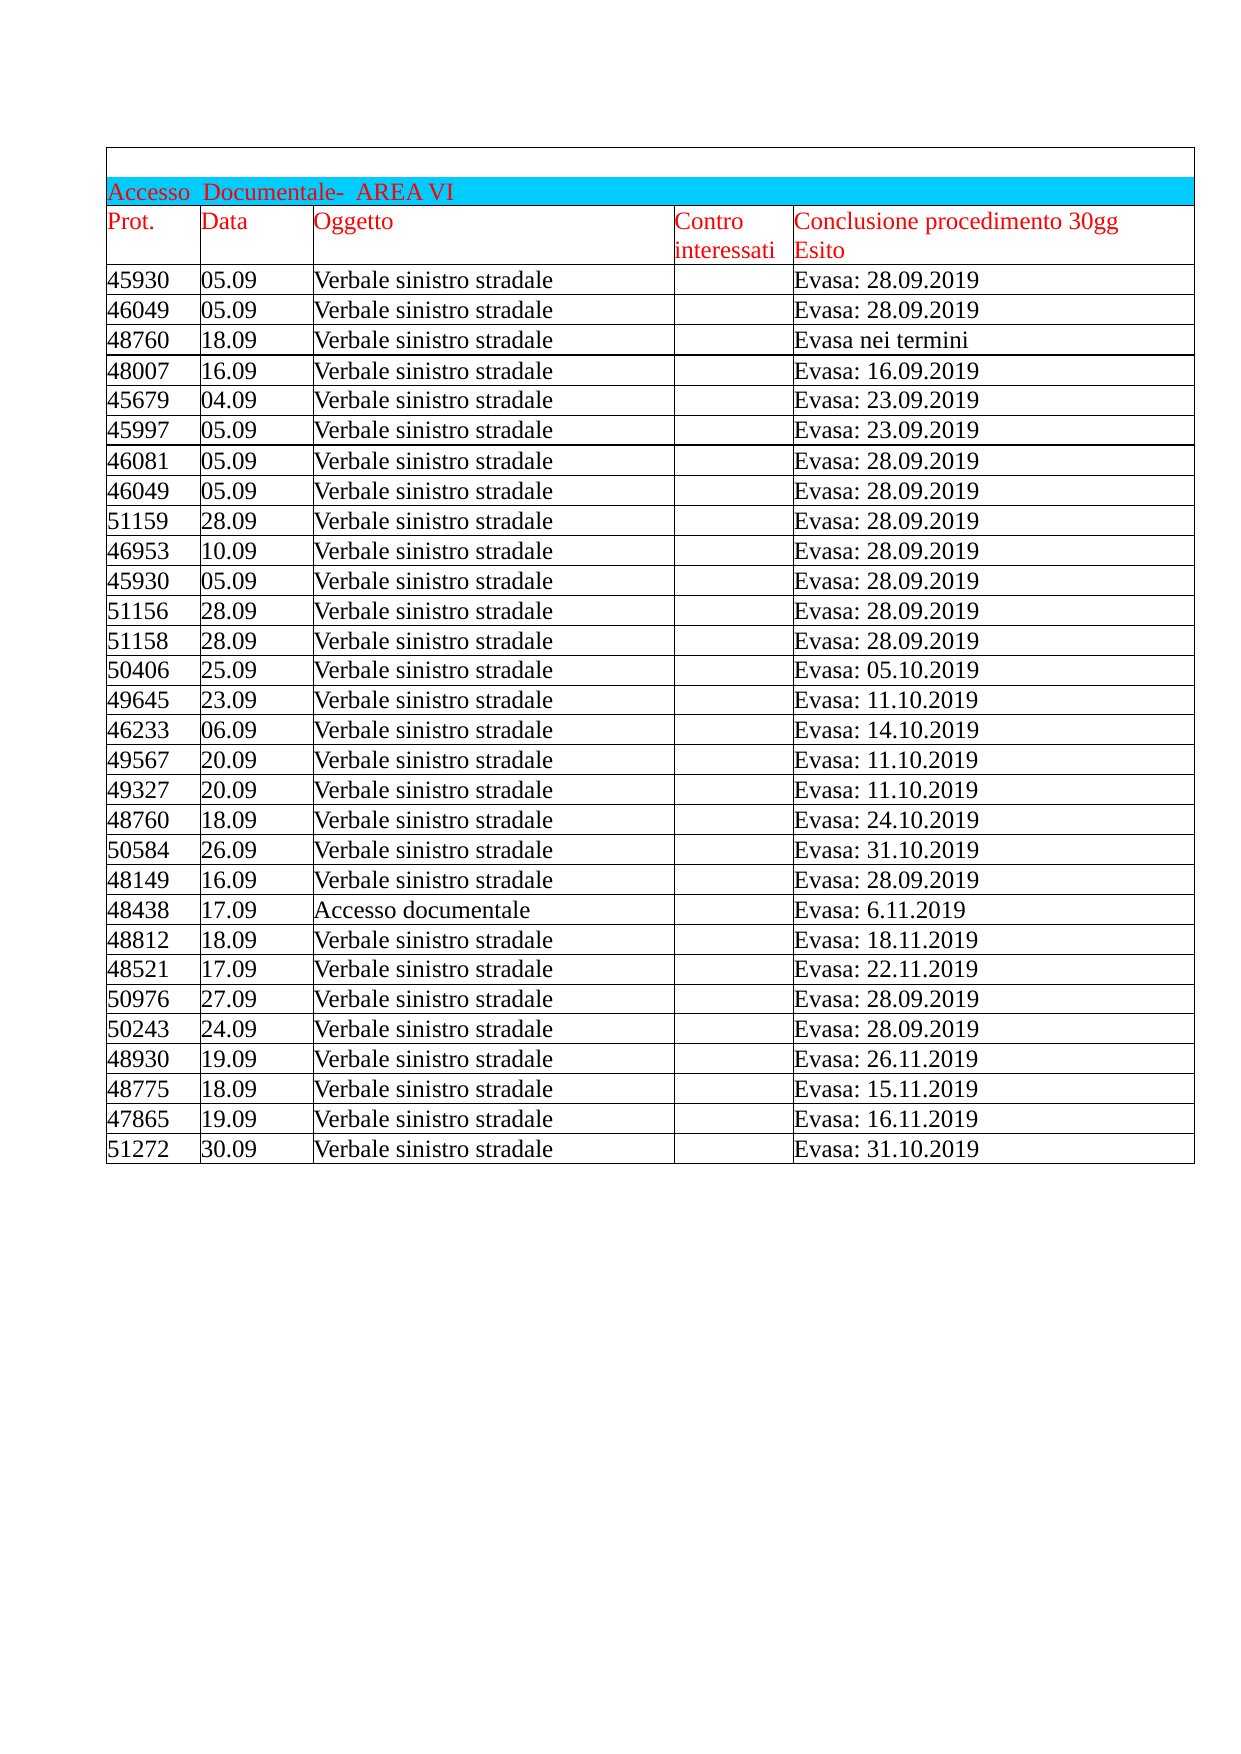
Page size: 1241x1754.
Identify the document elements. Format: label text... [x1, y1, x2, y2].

table_cell 50976 [107, 985, 200, 1013]
table_cell 51272 [107, 1134, 200, 1163]
table_cell 49567 [107, 745, 200, 774]
table_cell Verbale sinistro stradale [314, 1014, 674, 1043]
table_cell 30.09 [201, 1134, 313, 1163]
table_cell [675, 265, 793, 294]
table_header 46081 [107, 446, 200, 475]
table_cell Verbale sinistro stradale [314, 626, 674, 654]
table_cell 16.09 [201, 865, 313, 894]
table_cell 19.09 [201, 1044, 313, 1073]
table_cell Evasa: 28.09.2019 [794, 626, 1194, 654]
table_cell 48760 [107, 805, 200, 834]
table_cell Evasa: 16.11.2019 [794, 1104, 1194, 1133]
table_cell 05.09 [201, 416, 313, 444]
table_cell [675, 1014, 793, 1043]
table_cell Evasa: 6.11.2019 [794, 895, 1194, 924]
table_cell Evasa: 11.10.2019 [794, 745, 1194, 774]
table_cell 51159 [107, 506, 200, 535]
table_cell Evasa: 28.09.2019 [794, 506, 1194, 535]
table_cell 48521 [107, 955, 200, 983]
table_cell [675, 536, 793, 565]
table_cell Verbale sinistro stradale [314, 775, 674, 804]
table_cell 48812 [107, 925, 200, 953]
table_cell [675, 835, 793, 864]
table_header [675, 356, 793, 384]
table_cell 46953 [107, 536, 200, 565]
table_cell 05.09 [201, 566, 313, 595]
table_cell Evasa: 23.09.2019 [794, 386, 1194, 414]
table_cell 24.09 [201, 1014, 313, 1043]
table_cell [675, 805, 793, 834]
table_cell Data [201, 206, 313, 264]
table_cell 48760 [107, 325, 200, 354]
table_header Evasa: 16.09.2019 [794, 356, 1194, 384]
table_cell [675, 325, 793, 354]
table_cell 50243 [107, 1014, 200, 1043]
table_cell Accesso documentale [314, 895, 674, 924]
table_cell [675, 476, 793, 505]
table_cell Evasa: 11.10.2019 [794, 775, 1194, 804]
table_cell Verbale sinistro stradale [314, 596, 674, 625]
table_cell Oggetto [314, 206, 674, 264]
table_cell Evasa: 23.09.2019 [794, 416, 1194, 444]
table_cell Verbale sinistro stradale [314, 506, 674, 535]
table_cell 05.09 [201, 295, 313, 324]
table_cell 51156 [107, 596, 200, 625]
table_cell Verbale sinistro stradale [314, 1134, 674, 1163]
table_cell Evasa: 28.09.2019 [794, 1014, 1194, 1043]
table_cell [675, 865, 793, 894]
table_cell Evasa: 22.11.2019 [794, 955, 1194, 983]
table_cell Verbale sinistro stradale [314, 1104, 674, 1133]
table_cell 28.09 [201, 626, 313, 654]
table_cell 17.09 [201, 955, 313, 983]
table_header [675, 446, 793, 475]
table_cell 20.09 [201, 745, 313, 774]
table_cell [675, 1074, 793, 1103]
table_cell Evasa: 24.10.2019 [794, 805, 1194, 834]
table_cell Verbale sinistro stradale [314, 925, 674, 953]
table_cell 49327 [107, 775, 200, 804]
table_header Evasa: 28.09.2019 [794, 446, 1194, 475]
table_cell Verbale sinistro stradale [314, 325, 674, 354]
table_cell 26.09 [201, 835, 313, 864]
table_cell 46233 [107, 715, 200, 744]
table_cell Contro interessati [675, 206, 793, 264]
table_cell Verbale sinistro stradale [314, 1074, 674, 1103]
table_cell [675, 955, 793, 983]
table_cell 51158 [107, 626, 200, 654]
table_cell Evasa: 28.09.2019 [794, 476, 1194, 505]
table_cell 48930 [107, 1044, 200, 1073]
table_cell 18.09 [201, 925, 313, 953]
table_cell [675, 715, 793, 744]
table_cell 50406 [107, 656, 200, 684]
table_cell 19.09 [201, 1104, 313, 1133]
table_cell Verbale sinistro stradale [314, 715, 674, 744]
table_cell Verbale sinistro stradale [314, 386, 674, 414]
table_cell Verbale sinistro stradale [314, 656, 674, 684]
table_cell 18.09 [201, 805, 313, 834]
table_cell [675, 596, 793, 625]
table_cell Verbale sinistro stradale [314, 476, 674, 505]
table_cell Evasa: 28.09.2019 [794, 596, 1194, 625]
table_cell Verbale sinistro stradale [314, 295, 674, 324]
table_cell 48775 [107, 1074, 200, 1103]
table_cell 18.09 [201, 1074, 313, 1103]
table_cell 25.09 [201, 656, 313, 684]
table_cell Evasa: 31.10.2019 [794, 1134, 1194, 1163]
table_cell Evasa: 14.10.2019 [794, 715, 1194, 744]
table_header Accesso Documentale- AREA VI [107, 148, 1194, 177]
table_cell 28.09 [201, 506, 313, 535]
table_cell Verbale sinistro stradale [314, 865, 674, 894]
table_cell [675, 895, 793, 924]
table_cell 48438 [107, 895, 200, 924]
table_cell Verbale sinistro stradale [314, 686, 674, 714]
table_cell [675, 686, 793, 714]
table_cell Evasa: 28.09.2019 [794, 865, 1194, 894]
table_cell 47865 [107, 1104, 200, 1133]
table_cell [675, 416, 793, 444]
table_cell 20.09 [201, 775, 313, 804]
table_cell Evasa: 26.11.2019 [794, 1044, 1194, 1073]
table_cell 23.09 [201, 686, 313, 714]
table_cell 45679 [107, 386, 200, 414]
table_cell Evasa: 28.09.2019 [794, 265, 1194, 294]
table_cell Evasa: 31.10.2019 [794, 835, 1194, 864]
table_cell 46049 [107, 476, 200, 505]
table_cell 17.09 [201, 895, 313, 924]
table_cell Verbale sinistro stradale [314, 745, 674, 774]
table_header 48007 [107, 356, 200, 384]
table_header 16.09 [201, 356, 313, 384]
table_cell Evasa: 05.10.2019 [794, 656, 1194, 684]
table_cell Verbale sinistro stradale [314, 265, 674, 294]
table_cell 49645 [107, 686, 200, 714]
table_cell 18.09 [201, 325, 313, 354]
table_cell [675, 626, 793, 654]
table_cell Prot. [107, 206, 200, 264]
table_cell [675, 656, 793, 684]
table_cell 46049 [107, 295, 200, 324]
table_cell [675, 775, 793, 804]
table_cell [675, 985, 793, 1013]
table_cell 45930 [107, 265, 200, 294]
table_cell 05.09 [201, 476, 313, 505]
table_cell [675, 386, 793, 414]
table_cell 45930 [107, 566, 200, 595]
table_cell 04.09 [201, 386, 313, 414]
table_cell Verbale sinistro stradale [314, 416, 674, 444]
table_cell [675, 506, 793, 535]
table_cell Evasa: 28.09.2019 [794, 566, 1194, 595]
table_cell Verbale sinistro stradale [314, 566, 674, 595]
table_cell Verbale sinistro stradale [314, 1044, 674, 1073]
table_cell 48149 [107, 865, 200, 894]
table_cell Evasa: 15.11.2019 [794, 1074, 1194, 1103]
table_header 05.09 [201, 446, 313, 475]
table_cell 06.09 [201, 715, 313, 744]
table_cell [675, 1104, 793, 1133]
table_cell [675, 566, 793, 595]
table_cell [675, 745, 793, 774]
table_cell Evasa: 18.11.2019 [794, 925, 1194, 953]
table_header Verbale sinistro stradale [314, 356, 674, 384]
table_cell Evasa: 11.10.2019 [794, 686, 1194, 714]
table_cell Evasa: 28.09.2019 [794, 536, 1194, 565]
table_cell [675, 1044, 793, 1073]
table_cell Verbale sinistro stradale [314, 835, 674, 864]
table_cell Evasa: 28.09.2019 [794, 295, 1194, 324]
table_cell 10.09 [201, 536, 313, 565]
table_header Verbale sinistro stradale [314, 446, 674, 475]
table_cell [675, 925, 793, 953]
table_cell 27.09 [201, 985, 313, 1013]
table_cell 45997 [107, 416, 200, 444]
table_cell Evasa nei termini [794, 325, 1194, 354]
table_cell Verbale sinistro stradale [314, 955, 674, 983]
table_cell [675, 295, 793, 324]
table_cell 05.09 [201, 265, 313, 294]
table_cell Conclusione procedimento 30gg Esito [794, 206, 1194, 264]
table_cell Verbale sinistro stradale [314, 805, 674, 834]
table_cell 28.09 [201, 596, 313, 625]
table_cell 50584 [107, 835, 200, 864]
table_cell Verbale sinistro stradale [314, 985, 674, 1013]
table_cell [675, 1134, 793, 1163]
table_cell Verbale sinistro stradale [314, 536, 674, 565]
table_cell Evasa: 28.09.2019 [794, 985, 1194, 1013]
